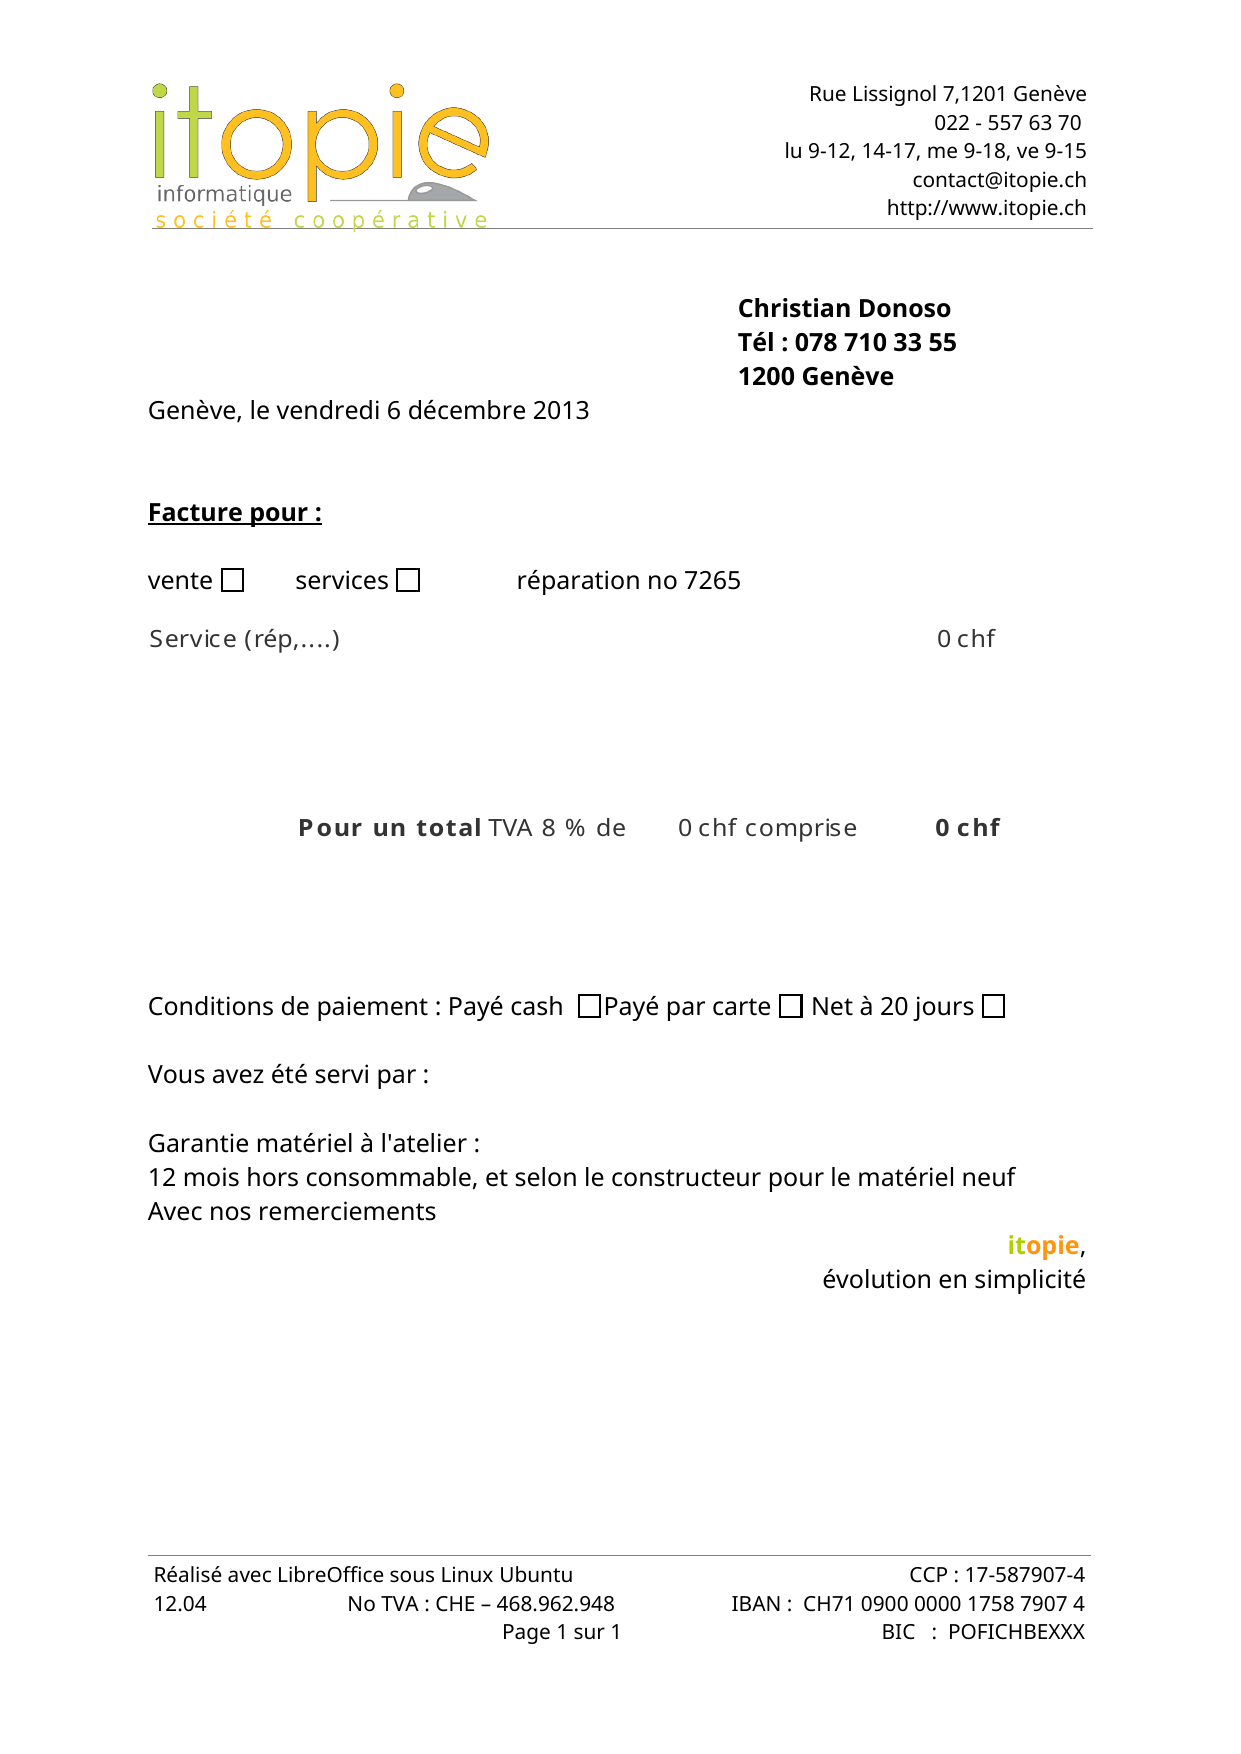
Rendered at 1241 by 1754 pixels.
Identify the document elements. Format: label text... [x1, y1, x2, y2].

text Genève, le vendredi 6 décembre 2013 [148, 392, 1093, 427]
text Garantie matériel à l'atelier : [148, 1125, 1093, 1159]
text vente services réparation no 7265 [148, 563, 1093, 597]
text Avec nos remerciements [148, 1193, 1093, 1227]
text Facture pour : [148, 495, 1093, 529]
text Conditions de paiement : Payé cash Payé par carte Net à 20 jours [148, 989, 1093, 1023]
text Christian Donoso [148, 290, 1093, 324]
picture [138, 72, 500, 244]
text itopie, [148, 1227, 1093, 1262]
text Tél : 078 710 33 55 [148, 324, 1093, 358]
text évolution en simplicité [148, 1262, 1093, 1296]
text Vous avez été servi par : [148, 1057, 1093, 1091]
text 12 mois hors consommable, et selon le constructeur pour le matériel neuf [148, 1159, 1093, 1193]
text 1200 Genève [148, 358, 1093, 392]
